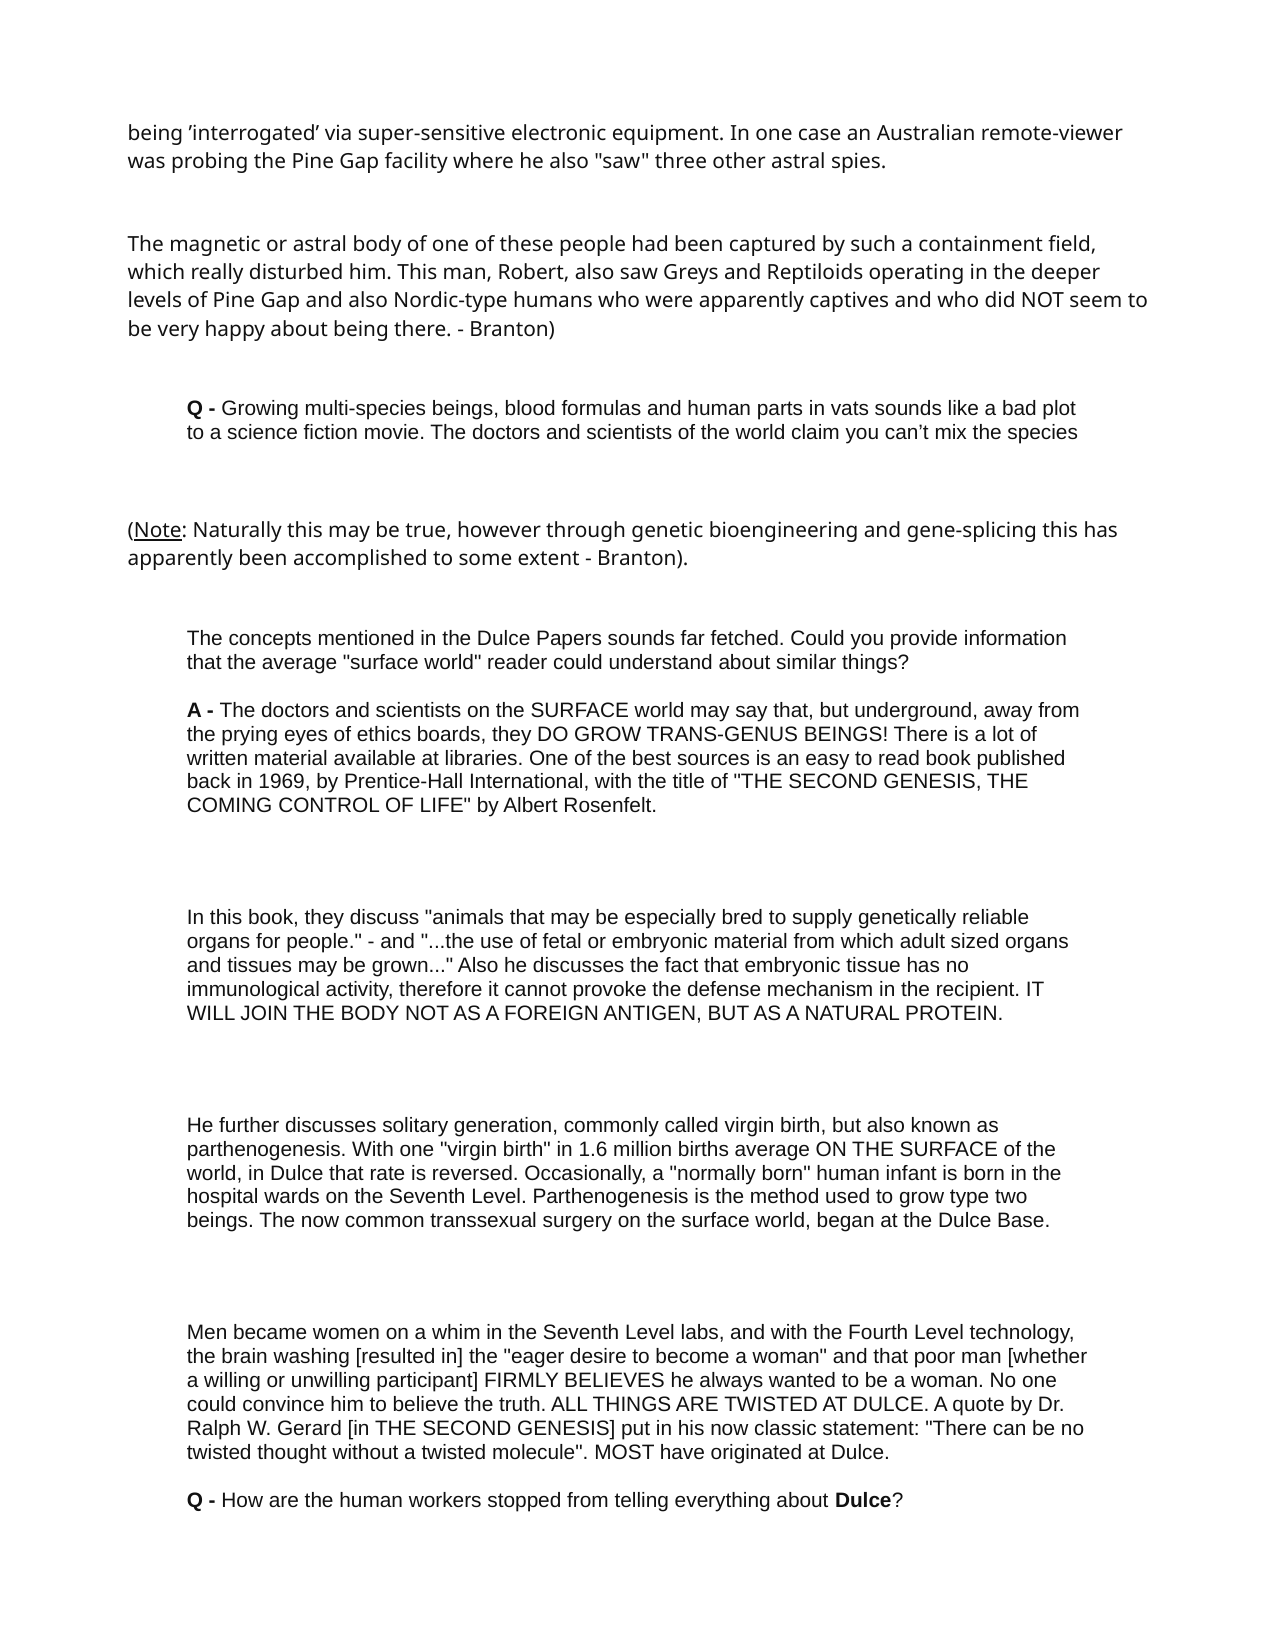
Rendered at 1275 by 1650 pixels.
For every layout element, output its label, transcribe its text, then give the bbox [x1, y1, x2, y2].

text Q - Growing multi-species beings, blood formulas and human parts in vats sounds like a bad plot to a science fiction movie. The doctors and scientists of the world claim you can’t mix the species [187, 396, 1095, 444]
text In this book, they discuss "animals that may be especially bred to supply genetically reliable organs for people." - and "...the use of fetal or embryonic material from which adult sized organs and tissues may be grown..." Also he discusses the fact that embryonic tissue has no immunological activity, therefore it cannot provoke the defense mechanism in the recipient. IT WILL JOIN THE BODY NOT AS A FOREIGN ANTIGEN, BUT AS A NATURAL PROTEIN. [187, 905, 1095, 1025]
text The concepts mentioned in the Dulce Papers sounds far fetched. Could you provide information that the average "surface world" reader could understand about similar things? A - The doctors and scientists on the SURFACE world may say that, but underground, away from the prying eyes of ethics boards, they DO GROW TRANS-GENUS BEINGS! There is a lot of written material available at libraries. One of the best sources is an easy to read book published back in 1969, by Prentice-Hall International, with the title of "THE SECOND GENESIS, THE COMING CONTROL OF LIFE" by Albert Rosenfelt. [187, 626, 1095, 817]
text Men became women on a whim in the Seventh Level labs, and with the Fourth Level technology, the brain washing [resulted in] the "eager desire to become a woman" and that poor man [whether a willing or unwilling participant] FIRMLY BELIEVES he always wanted to be a woman. No one could convince him to believe the truth. ALL THINGS ARE TWISTED AT DULCE. A quote by Dr. Ralph W. Gerard [in THE SECOND GENESIS] put in his now classic statement: "There can be no twisted thought without a twisted molecule". MOST have originated at Dulce. Q - How are the human workers stopped from telling everything about Dulce? [187, 1320, 1095, 1512]
text He further discusses solitary generation, commonly called virgin birth, but also known as parthenogenesis. With one "virgin birth" in 1.6 million births average ON THE SURFACE of the world, in Dulce that rate is reversed. Occasionally, a "normally born" human infant is born in the hospital wards on the Seventh Level. Parthenogenesis is the method used to grow type two beings. The now common transsexual surgery on the surface world, began at the Dulce Base. [187, 1112, 1095, 1232]
text (Note: Naturally this may be true, however through genetic bioengineering and gene-splicing this has apparently been accomplished to some extent - Branton). [127, 515, 1154, 572]
text The magnetic or astral body of one of these people had been captured by such a containment field, which really disturbed him. This man, Robert, also saw Greys and Reptiloids operating in the deeper levels of Pine Gap and also Nordic-type humans who were apparently captives and who did NOT seem to be very happy about being there. - Branton) [127, 229, 1154, 342]
text being ’interrogated’ via super-sensitive electronic equipment. In one case an Australian remote-viewer was probing the Pine Gap facility where he also "saw" three other astral spies. [127, 118, 1154, 175]
